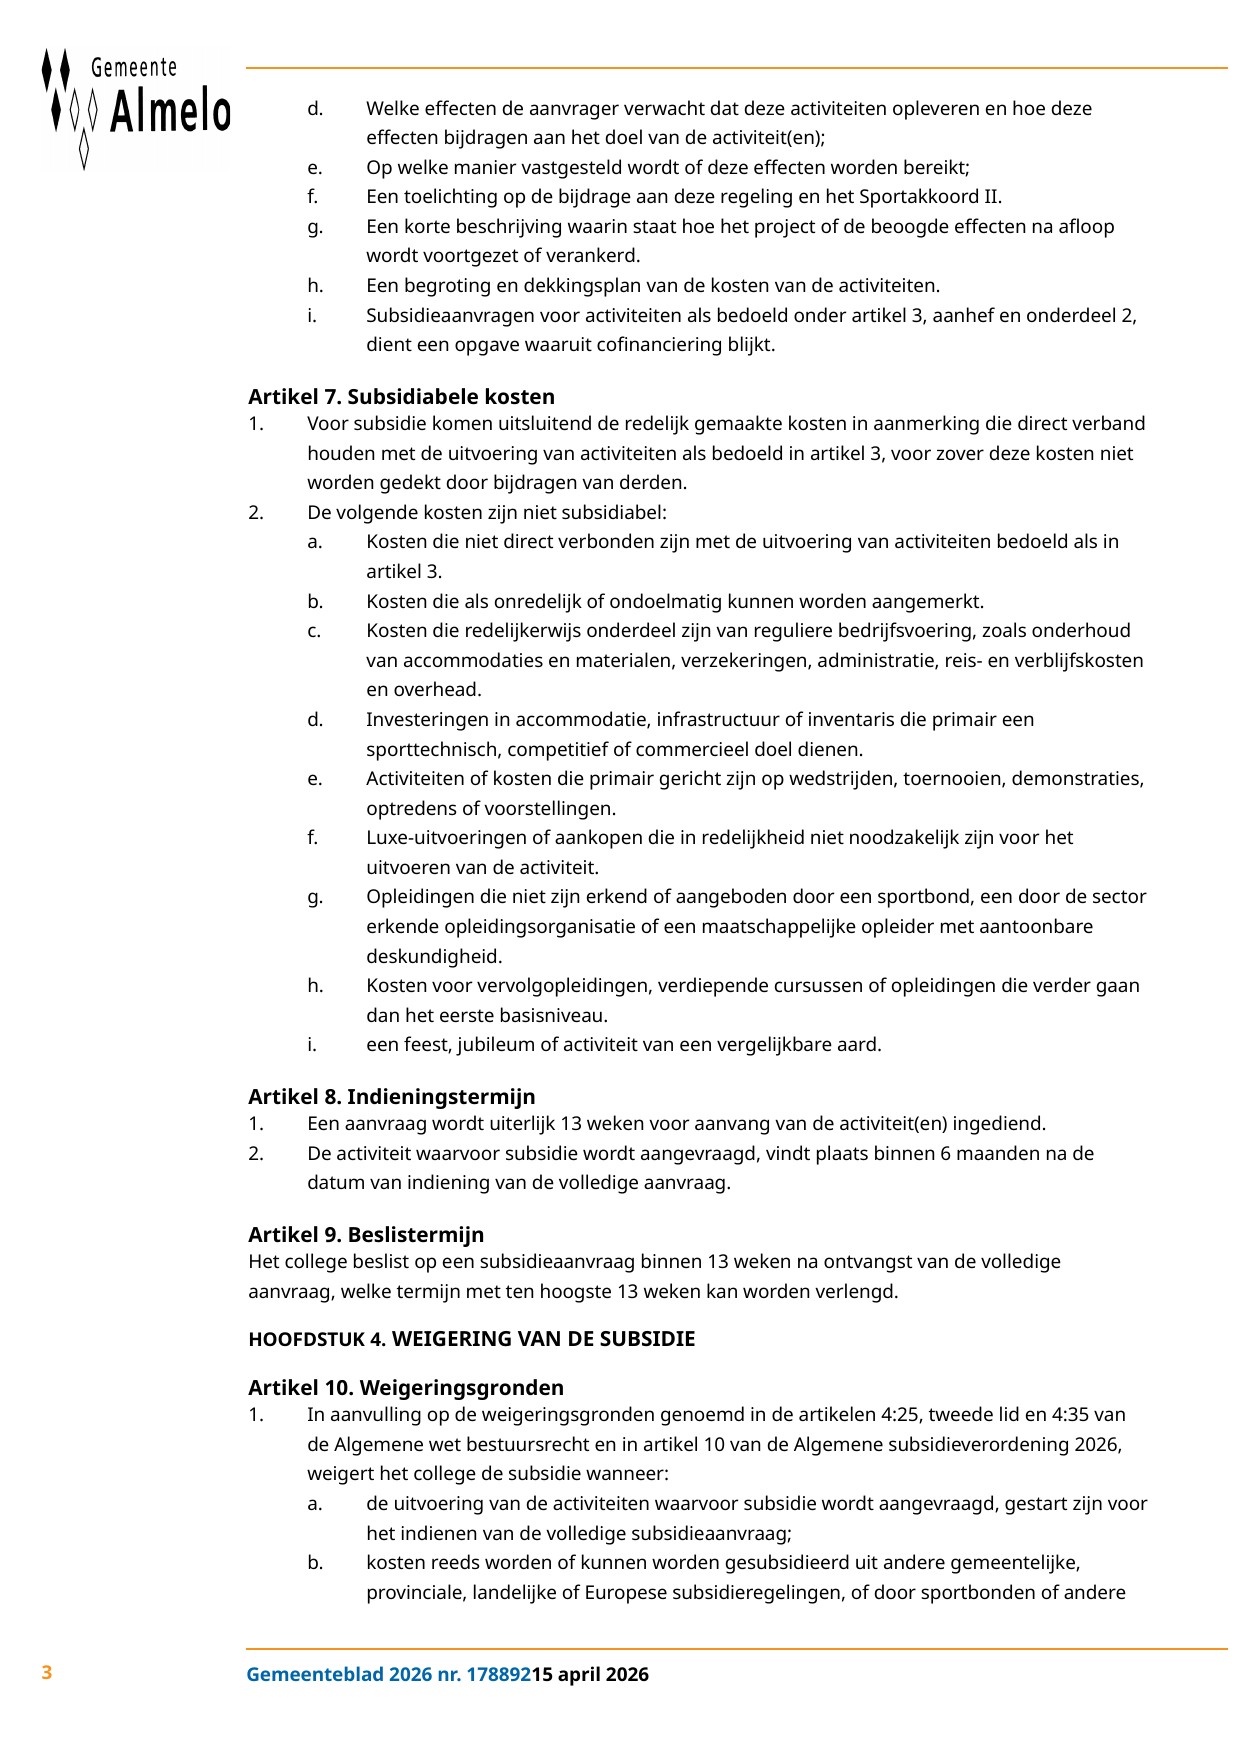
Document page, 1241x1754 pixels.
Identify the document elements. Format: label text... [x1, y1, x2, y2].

text HOOFDSTUK 4. WEIGERING VAN DE SUBSIDIE [248, 1324, 1152, 1352]
list Investeringen in accommodatie, infrastructuur of inventaris die primair een sporttechnisch, competitief of commercieel doel dienen. [307, 706, 1152, 761]
list Subsidieaanvragen voor activiteiten als bedoeld onder artikel 3, aanhef en onderdeel 2, dient een opgave waaruit cofinanciering blijkt. [307, 302, 1152, 357]
list Een begroting en dekkingsplan van de kosten van de activiteiten. [307, 272, 1152, 298]
text Artikel 7. Subsidiabele kosten [248, 382, 1152, 410]
list Een korte beschrijving waarin staat hoe het project of de beoogde effecten na afloop wordt voortgezet of verankerd. [307, 213, 1152, 268]
list Activiteiten of kosten die primair gericht zijn op wedstrijden, toernooien, demonstraties, optredens of voorstellingen. [307, 765, 1152, 821]
list De volgende kosten zijn niet subsidiabel: [248, 499, 1152, 525]
text Het college beslist op een subsidieaanvraag binnen 13 weken na ontvangst van de volledige aanvraag, welke termijn met ten hoogste 13 weken kan worden verlengd. [248, 1248, 1152, 1304]
list Voor subsidie komen uitsluitend de redelijk gemaakte kosten in aanmerking die direct verband houden met de uitvoering van activiteiten als bedoeld in artikel 3, voor zover deze kosten niet worden gedekt door bijdragen van derden. [248, 410, 1152, 495]
picture [41, 47, 231, 172]
list Kosten die niet direct verbonden zijn met de uitvoering van activiteiten bedoeld als in artikel 3. [307, 529, 1152, 584]
list Kosten voor vervolgopleidingen, verdiepende cursussen of opleidingen die verder gaan dan het eerste basisniveau. [307, 972, 1152, 1028]
list de uitvoering van de activiteiten waarvoor subsidie wordt aangevraagd, gestart zijn voor het indienen van de volledige subsidieaanvraag; [307, 1490, 1152, 1545]
list In aanvulling op de weigeringsgronden genoemd in de artikelen 4:25, tweede lid en 4:35 van de Algemene wet bestuursrecht en in artikel 10 van de Algemene subsidieverordening 2026, weigert het college de subsidie wanneer: [248, 1401, 1152, 1486]
text Artikel 8. Indieningstermijn [248, 1082, 1152, 1110]
text Artikel 9. Beslistermijn [248, 1220, 1152, 1248]
list Kosten die als onredelijk of ondoelmatig kunnen worden aangemerkt. [307, 588, 1152, 613]
list Kosten die redelijkerwijs onderdeel zijn van reguliere bedrijfsvoering, zoals onderhoud van accommodaties en materialen, verzekeringen, administratie, reis- en verblijfskosten en overhead. [307, 617, 1152, 702]
list Op welke manier vastgesteld wordt of deze effecten worden bereikt; [307, 154, 1152, 180]
list Luxe-uitvoeringen of aankopen die in redelijkheid niet noodzakelijk zijn voor het uitvoeren van de activiteit. [307, 824, 1152, 880]
list kosten reeds worden of kunnen worden gesubsidieerd uit andere gemeentelijke, provinciale, landelijke of Europese subsidieregelingen, of door sportbonden of andere [307, 1549, 1152, 1604]
list Een aanvraag wordt uiterlijk 13 weken voor aanvang van de activiteit(en) ingediend. [248, 1110, 1152, 1136]
list Een toelichting op de bijdrage aan deze regeling en het Sportakkoord II. [307, 183, 1152, 209]
list Opleidingen die niet zijn erkend of aangeboden door een sportbond, een door de sector erkende opleidingsorganisatie of een maatschappelijke opleider met aantoonbare deskundigheid. [307, 884, 1152, 968]
list De activiteit waarvoor subsidie wordt aangevraagd, vindt plaats binnen 6 maanden na de datum van indiening van de volledige aanvraag. [248, 1140, 1152, 1195]
list een feest, jubileum of activiteit van een vergelijkbare aard. [307, 1032, 1152, 1057]
list Welke effecten de aanvrager verwacht dat deze activiteiten opleveren en hoe deze effecten bijdragen aan het doel van de activiteit(en); [307, 95, 1152, 150]
text Artikel 10. Weigeringsgronden [248, 1373, 1152, 1401]
